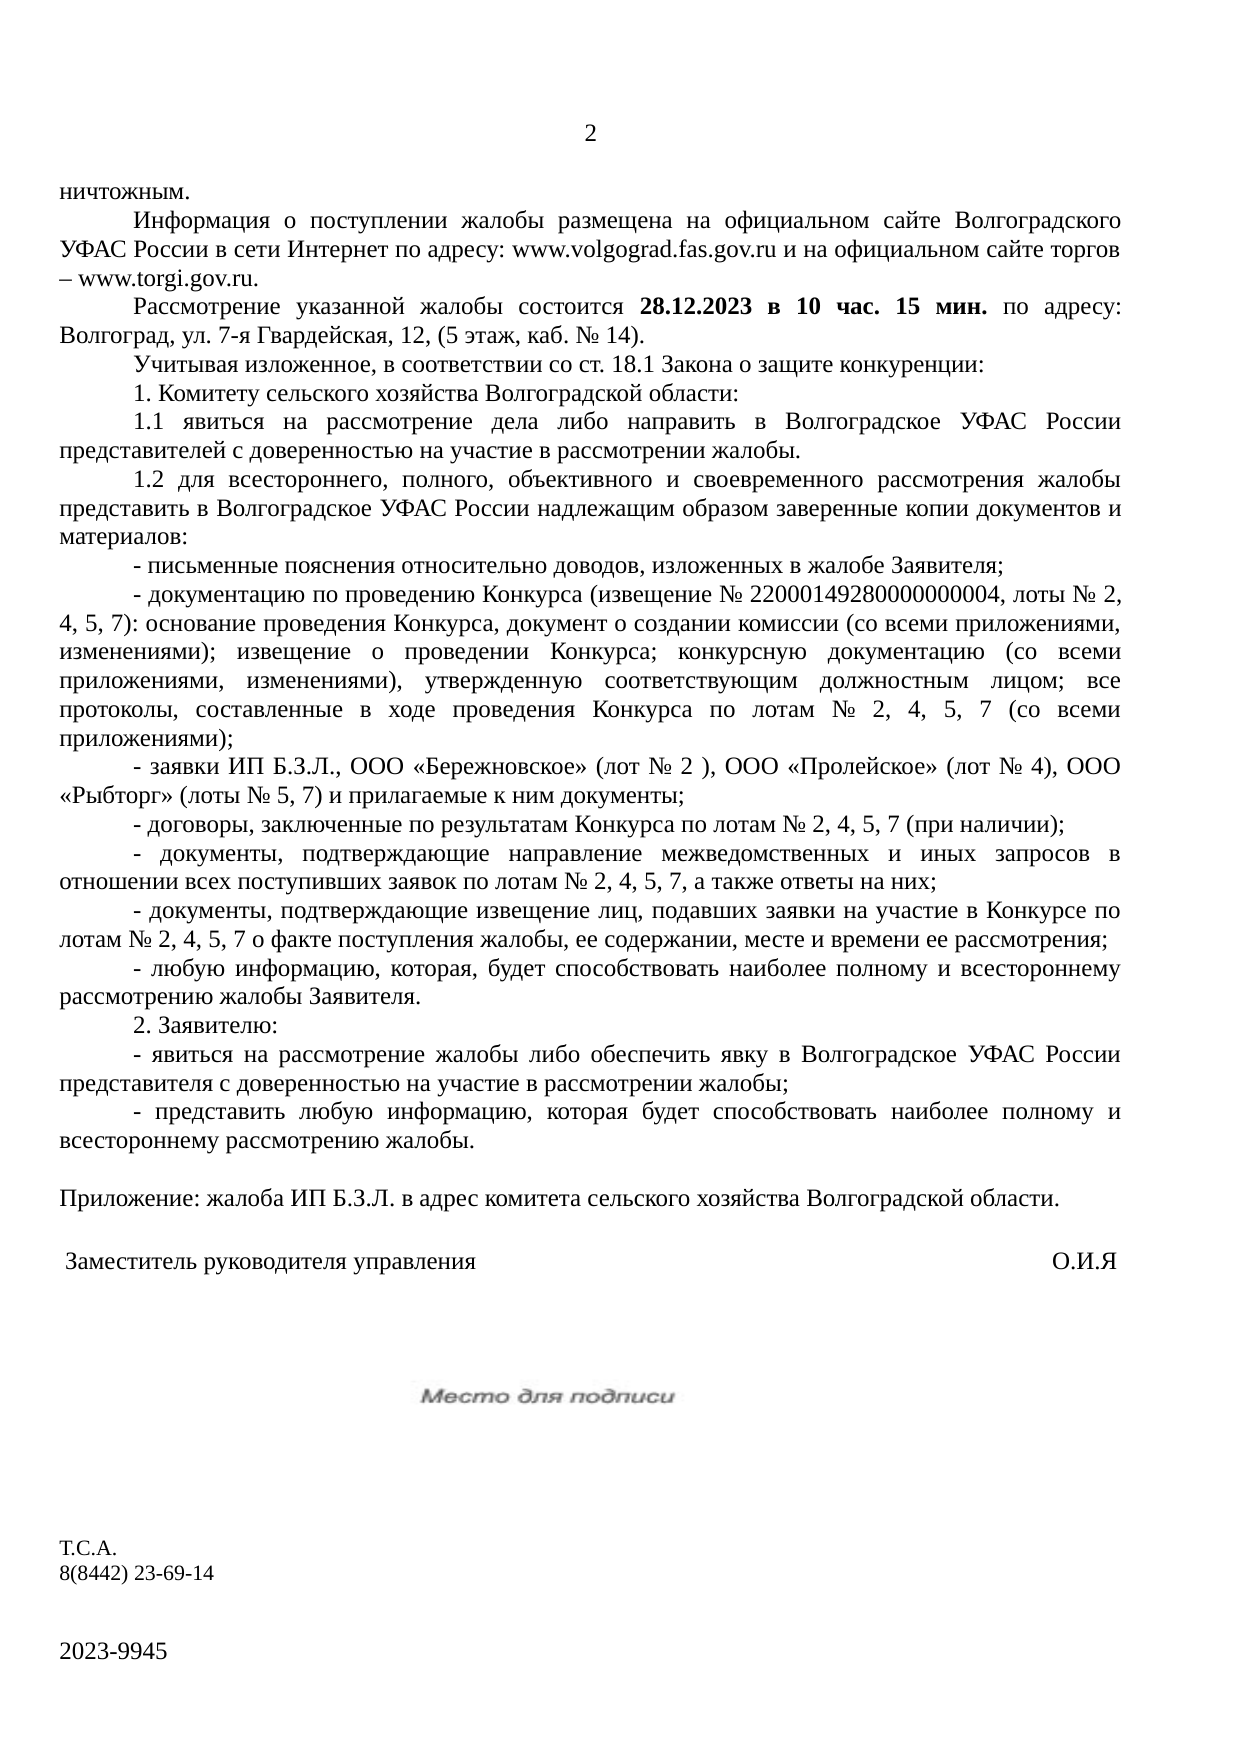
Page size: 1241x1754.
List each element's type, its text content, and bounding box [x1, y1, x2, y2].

text - письменные пояснения относительно доводов, изложенных в жалобе Заявителя; [59, 550, 1122, 579]
text Рассмотрение указанной жалобы состоится 28.12.2023 в 10 час. 15 мин. по адресу: Волгоград, ул. 7-я Гвардейская, 12, (5 этаж, каб. № 14). [59, 291, 1122, 349]
text - заявки ИП Б.З.Л., ООО «Бережновское» (лот № 2 ), ООО «Пролейское» (лот № 4), ООО «Рыбторг» (лоты № 5, 7) и прилагаемые к ним документы; [59, 751, 1122, 809]
text - документы, подтверждающие извещение лиц, подавших заявки на участие в Конкурсе по лотам № 2, 4, 5, 7 о факте поступления жалобы, ее содержании, месте и времени ее рассмотрения; [59, 895, 1122, 953]
table_header О.И.Я [773, 1240, 1123, 1280]
table_cell [773, 1495, 1123, 1535]
text - любую информацию, которая, будет способствовать наиболее полному и всестороннему рассмотрению жалобы Заявителя. [59, 953, 1122, 1010]
text Приложение: жалоба ИП Б.З.Л. в адрес комитета сельского хозяйства Волгоградской области. [59, 1183, 1122, 1211]
table_cell [773, 1280, 1123, 1495]
text 1. Комитету сельского хозяйства Волгоградской области: [59, 378, 1122, 406]
table_header Заместитель руководителя управления [59, 1240, 773, 1280]
table_cell [293, 1343, 773, 1495]
text - документы, подтверждающие направление межведомственных и иных запросов в отношении всех поступивших заявок по лотам № 2, 4, 5, 7, а также ответы на них; [59, 838, 1122, 895]
table_cell [59, 1280, 293, 1495]
table_cell [293, 1280, 773, 1342]
text Т.С.А. [59, 1535, 1122, 1560]
text - договоры, заключенные по результатам Конкурса по лотам № 2, 4, 5, 7 (при наличии); [59, 809, 1122, 838]
text - представить любую информацию, которая будет способствовать наиболее полному и всестороннему рассмотрению жалобы. [59, 1096, 1122, 1154]
text 1.1 явиться на рассмотрение дела либо направить в Волгоградское УФАС России представителей с доверенностью на участие в рассмотрении жалобы. [59, 406, 1122, 464]
text 2. Заявителю: [59, 1010, 1122, 1039]
table_cell [293, 1495, 773, 1535]
text ничтожным. [59, 176, 1122, 205]
picture [357, 1342, 721, 1461]
text 1.2 для всестороннего, полного, объективного и своевременного рассмотрения жалобы представить в Волгоградское УФАС России надлежащим образом заверенные копии документов и материалов: [59, 464, 1122, 550]
text - документацию по проведению Конкурса (извещение № 22000149280000000004, лоты № 2, 4, 5, 7): основание проведения Конкурса, документ о создании комиссии (со всеми приложениями, изменениями); извещение о проведении Конкурса; конкурсную документацию (со всеми приложениями, изменениями), утвержденную соответствующим должностным лицом; все протоколы, составленные в ходе проведения Конкурса по лотам № 2, 4, 5, 7 (со всеми приложениями); [59, 579, 1122, 751]
text - явиться на рассмотрение жалобы либо обеспечить явку в Волгоградское УФАС России представителя с доверенностью на участие в рассмотрении жалобы; [59, 1039, 1122, 1096]
table_cell [59, 1495, 293, 1535]
text 8(8442) 23-69-14 [59, 1560, 1122, 1585]
text Учитывая изложенное, в соответствии со ст. 18.1 Закона о защите конкуренции: [59, 349, 1122, 378]
text Информация о поступлении жалобы размещена на официальном сайте Волгоградского УФАС России в сети Интернет по адресу: www.volgograd.fas.gov.ru и на официальном сайте торгов – www.torgi.gov.ru. [59, 205, 1122, 291]
